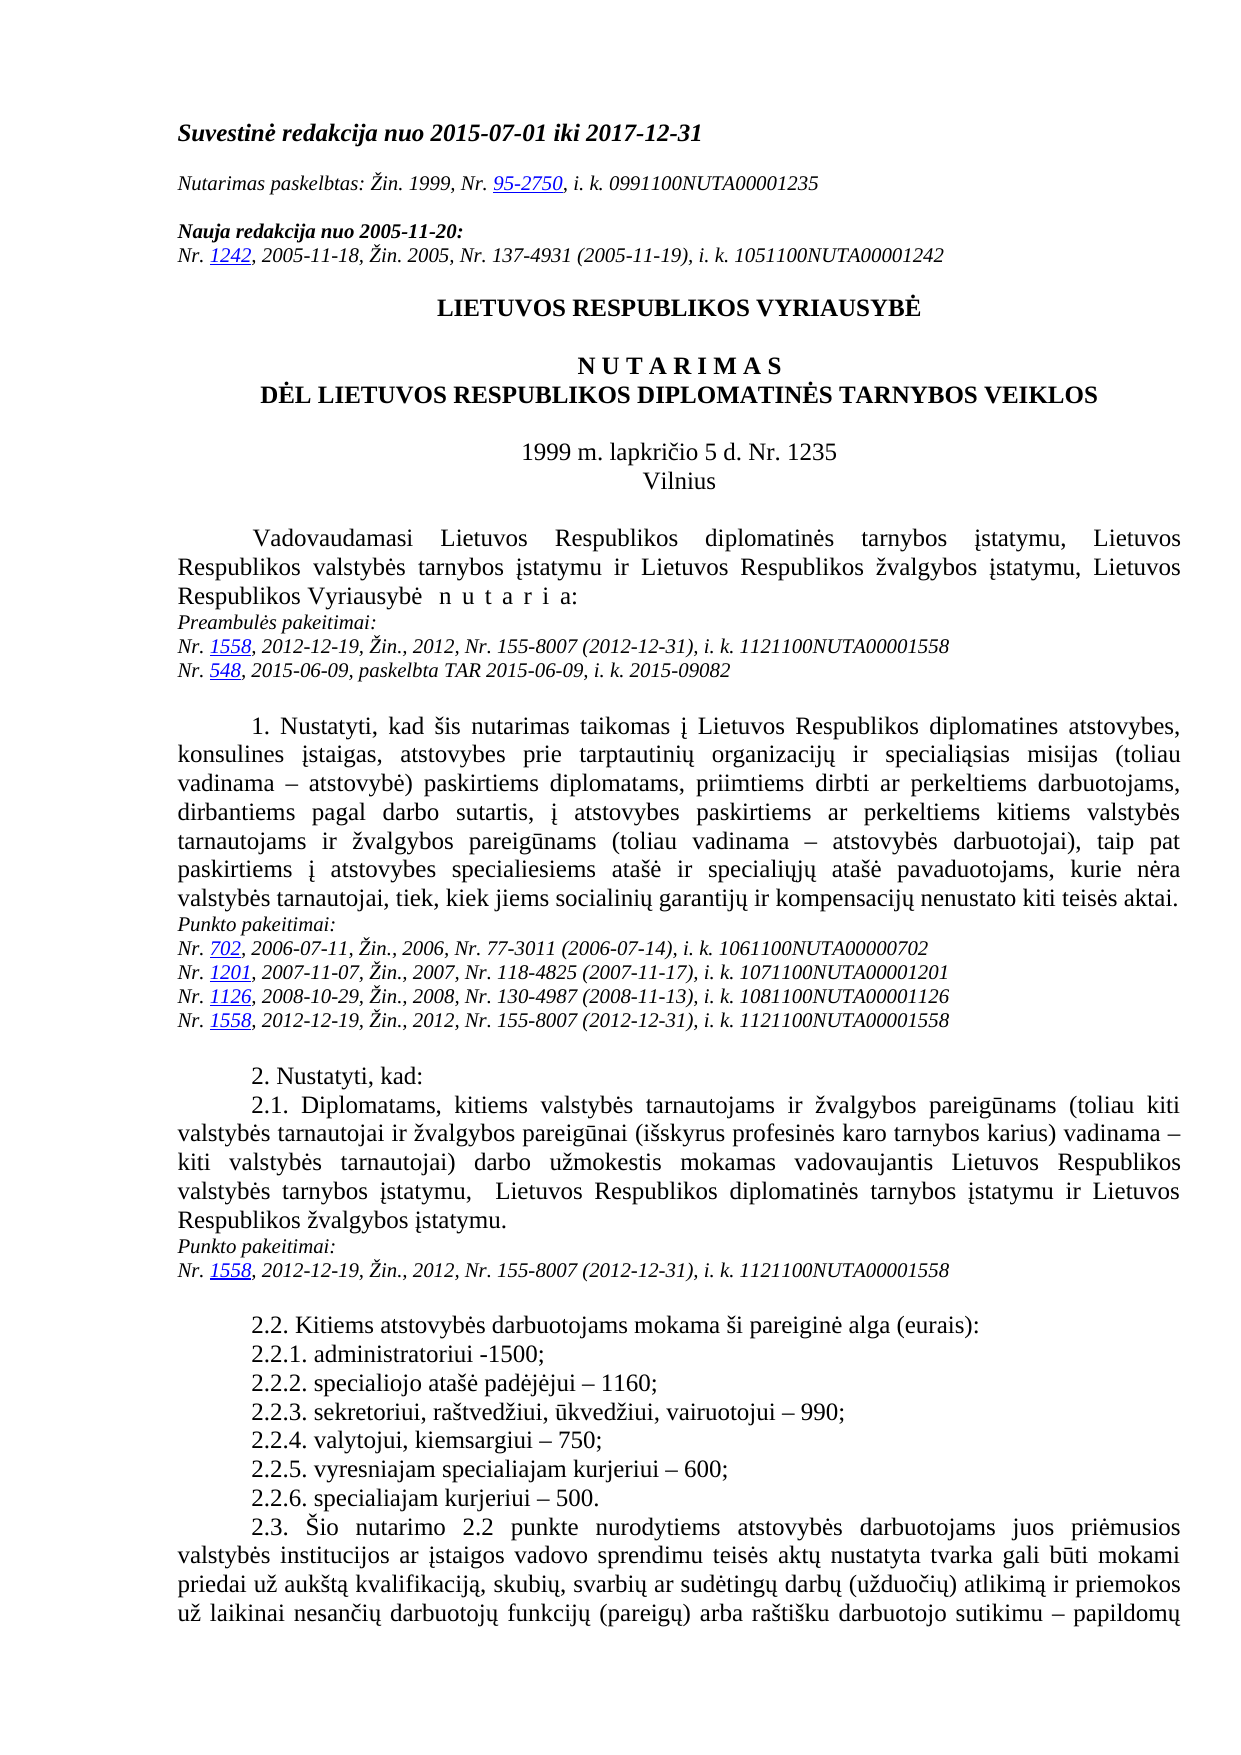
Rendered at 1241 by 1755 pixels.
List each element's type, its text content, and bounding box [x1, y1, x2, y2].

text Nr. 1242, 2005-11-18, Žin. 2005, Nr. 137-4931 (2005-11-19), i. k. 1051100NUTA00001242 [177, 243, 1181, 267]
text 2. Nustatyti, kad: [177, 1061, 1181, 1090]
text 2.2.1. administratoriui -1500; [177, 1339, 1181, 1368]
text NUTARIMAS [177, 351, 1181, 380]
text Suvestinė redakcija nuo 2015-07-01 iki 2017-12-31 [177, 118, 1181, 147]
text Nr. 1201, 2007-11-07, Žin., 2007, Nr. 118-4825 (2007-11-17), i. k. 1071100NUTA00001201 [177, 960, 1181, 984]
text Punkto pakeitimai: [177, 1233, 1181, 1258]
text 2.2.3. sekretoriui, raštvedžiui, ūkvedžiui, vairuotojui – 990; [177, 1397, 1181, 1425]
text Nr. 1126, 2008-10-29, Žin., 2008, Nr. 130-4987 (2008-11-13), i. k. 1081100NUTA00001126 [177, 984, 1181, 1008]
text 2.2.2. specialiojo atašė padėjėjui – 1160; [177, 1368, 1181, 1397]
text Nr. 548, 2015-06-09, paskelbta TAR 2015-06-09, i. k. 2015-09082 [177, 658, 1181, 682]
text 1. Nustatyti, kad šis nutarimas taikomas į Lietuvos Respublikos diplomatines atstovybes, konsulines įstaigas, atstovybes prie tarptautinių organizacijų ir specialiąsias misijas (toliau vadinama – atstovybė) paskirtiems diplomatams, priimtiems dirbti ar perkeltiems darbuotojams, dirbantiems pagal darbo sutartis, į atstovybes paskirtiems ar perkeltiems kitiems valstybės tarnautojams ir žvalgybos pareigūnams (toliau vadinama – atstovybės darbuotojai), taip pat paskirtiems į atstovybes specialiesiems atašė ir specialiųjų atašė pavaduotojams, kurie nėra valstybės tarnautojai, tiek, kiek jiems socialinių garantijų ir kompensacijų nenustato kiti teisės aktai. [177, 711, 1181, 912]
text Preambulės pakeitimai: [177, 610, 1181, 634]
text Nr. 702, 2006-07-11, Žin., 2006, Nr. 77-3011 (2006-07-14), i. k. 1061100NUTA00000702 [177, 936, 1181, 960]
text Vilnius [177, 466, 1181, 495]
text 2.2.5. vyresniajam specialiajam kurjeriui – 600; [177, 1454, 1181, 1483]
text 2.2.6. specialiajam kurjeriui – 500. [177, 1483, 1181, 1512]
text 2.2. Kitiems atstovybės darbuotojams mokama ši pareiginė alga (eurais): [177, 1310, 1181, 1339]
text 2.1. Diplomatams, kitiems valstybės tarnautojams ir žvalgybos pareigūnams (toliau kiti valstybės tarnautojai ir žvalgybos pareigūnai (išskyrus profesinės karo tarnybos karius) vadinama – kiti valstybės tarnautojai) darbo užmokestis mokamas vadovaujantis Lietuvos Respublikos valstybės tarnybos įstatymu, Lietuvos Respublikos diplomatinės tarnybos įstatymu ir Lietuvos Respublikos žvalgybos įstatymu. [177, 1090, 1181, 1233]
text 1999 m. lapkričio 5 d. Nr. 1235 [177, 437, 1181, 466]
text Nr. 1558, 2012-12-19, Žin., 2012, Nr. 155-8007 (2012-12-31), i. k. 1121100NUTA00001558 [177, 1008, 1181, 1032]
text Nauja redakcija nuo 2005-11-20: [177, 219, 1181, 243]
text Nr. 1558, 2012-12-19, Žin., 2012, Nr. 155-8007 (2012-12-31), i. k. 1121100NUTA00001558 [177, 1258, 1181, 1282]
text Nr. 1558, 2012-12-19, Žin., 2012, Nr. 155-8007 (2012-12-31), i. k. 1121100NUTA00001558 [177, 634, 1181, 658]
text Nutarimas paskelbtas: Žin. 1999, Nr. 95-2750, i. k. 0991100NUTA00001235 [177, 171, 1181, 195]
text Vadovaudamasi Lietuvos Respublikos diplomatinės tarnybos įstatymu, Lietuvos Respublikos valstybės tarnybos įstatymu ir Lietuvos Respublikos žvalgybos įstatymu, Lietuvos Respublikos Vyriausybė nutaria: [177, 523, 1181, 610]
text 2.2.4. valytojui, kiemsargiui – 750; [177, 1425, 1181, 1454]
text LIETUVOS RESPUBLIKOS VYRIAUSYBĖ [177, 293, 1181, 322]
text 2.3. Šio nutarimo 2.2 punkte nurodytiems atstovybės darbuotojams juos priėmusios valstybės institucijos ar įstaigos vadovo sprendimu teisės aktų nustatyta tvarka gali būti mokami priedai už aukštą kvalifikaciją, skubių, svarbių ar sudėtingų darbų (užduočių) atlikimą ir priemokos už laikinai nesančių darbuotojų funkcijų (pareigų) arba raštišku darbuotojo sutikimu – papildomų [177, 1512, 1181, 1627]
text DĖL LIETUVOS RESPUBLIKOS DIPLOMATINĖS TARNYBOS VEIKLOS [177, 380, 1181, 408]
text Punkto pakeitimai: [177, 912, 1181, 936]
